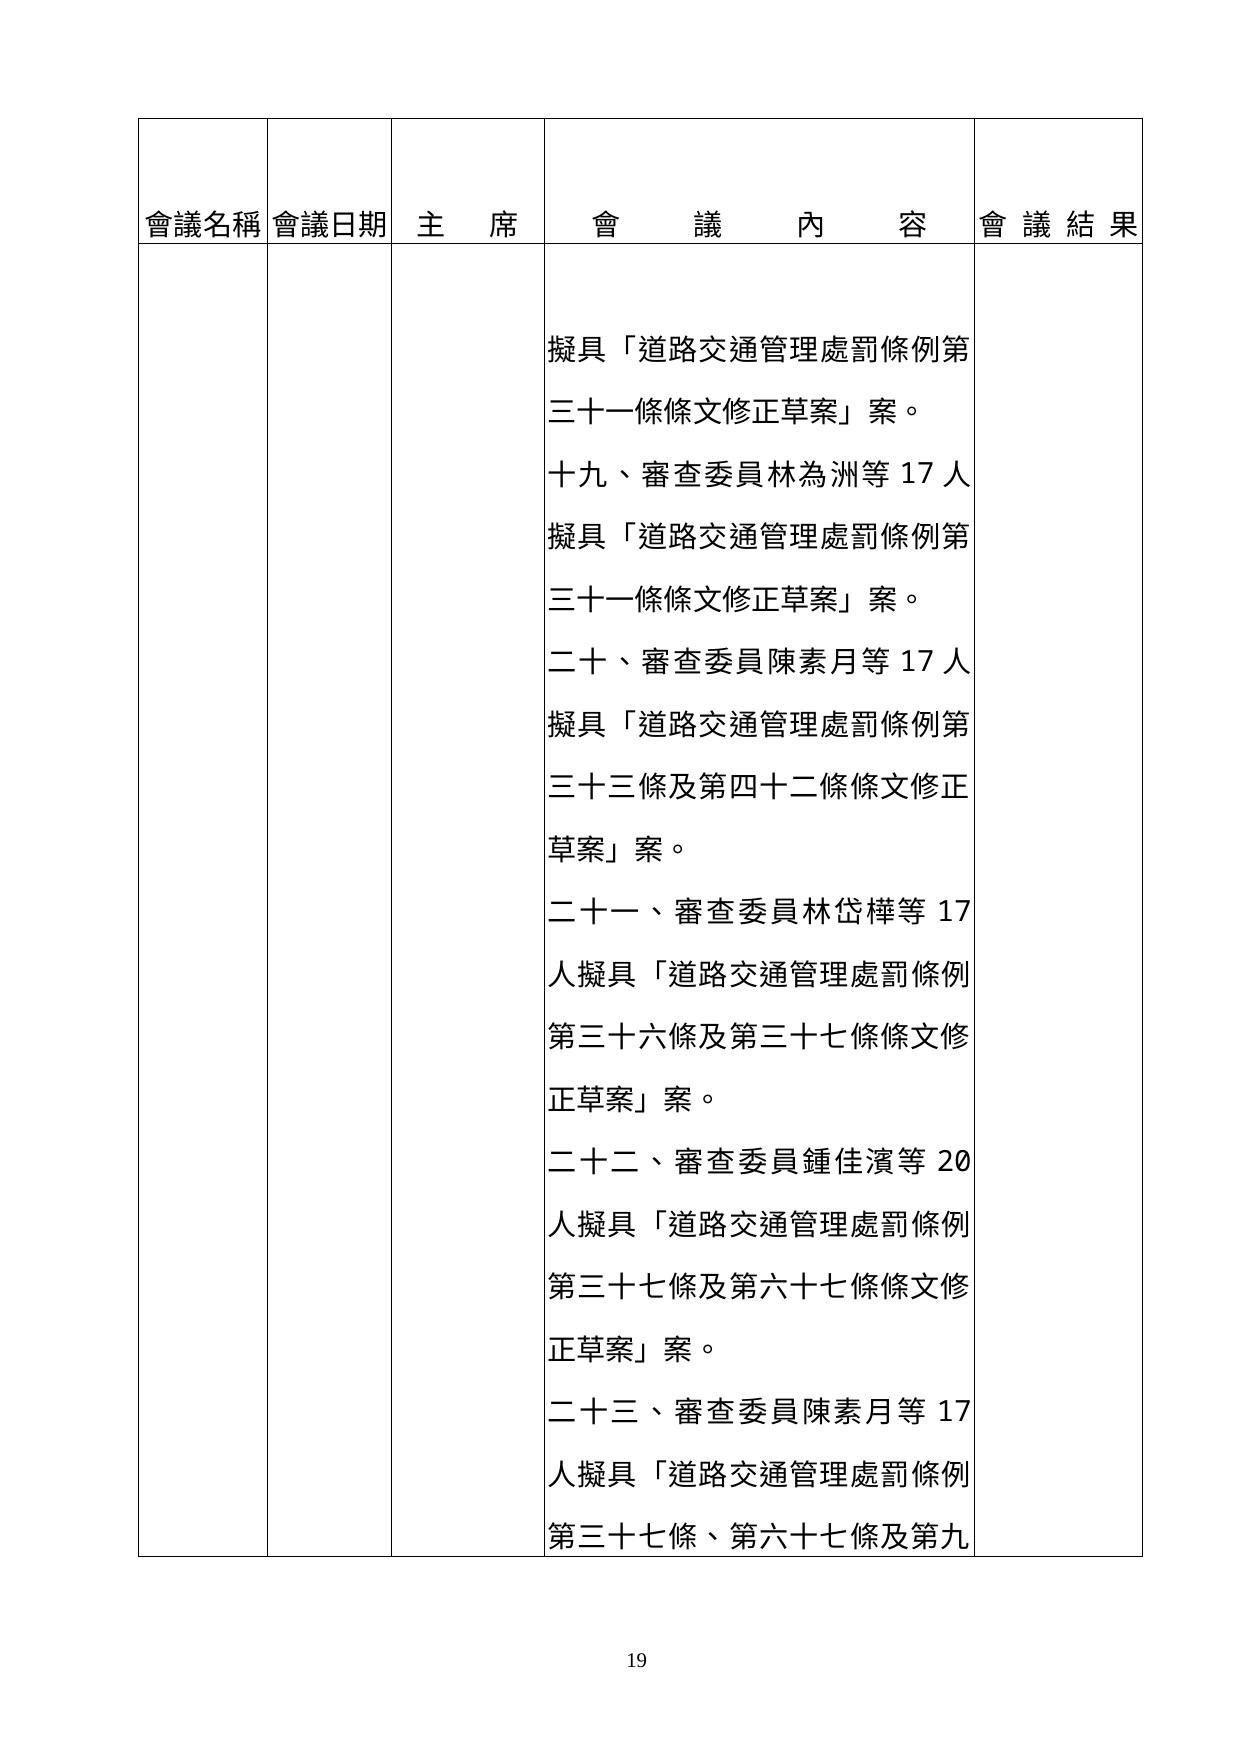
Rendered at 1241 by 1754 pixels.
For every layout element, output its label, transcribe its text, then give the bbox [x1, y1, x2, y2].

table_cell [139, 244, 267, 1556]
table_header 會議名稱 [139, 119, 267, 243]
table_header 會 議 內 容 [545, 119, 974, 243]
table_cell [975, 244, 1142, 1556]
table_cell [268, 244, 391, 1556]
table_header 主 席 [392, 119, 544, 243]
table_header 會 議 結 果 [975, 119, 1142, 243]
table_cell [392, 244, 544, 1556]
table_cell 擬具「道路交通管理處罰條例第三十一條條文修正草案」案。 十九、審查委員林為洲等17人擬具「道路交通管理處罰條例第三十一條條文修正草案」案。 二十、審查委員陳素月等17人擬具「道路交通管理處罰條例第三十三條及第四十二條條文修正草案」案。 二十一、審查委員林岱樺等17人擬具「道路交通管理處罰條例第三十六條及第三十七條條文修正草案」案。 二十二、審查委員鍾佳濱等20人擬具「道路交通管理處罰條例第三十七條及第六十七條條文修正草案」案。 二十三、審查委員陳素月等17人擬具「道路交通管理處罰條例第三十七條、第六十七條及第九 [545, 244, 974, 1556]
table_header 會議日期 [268, 119, 391, 243]
